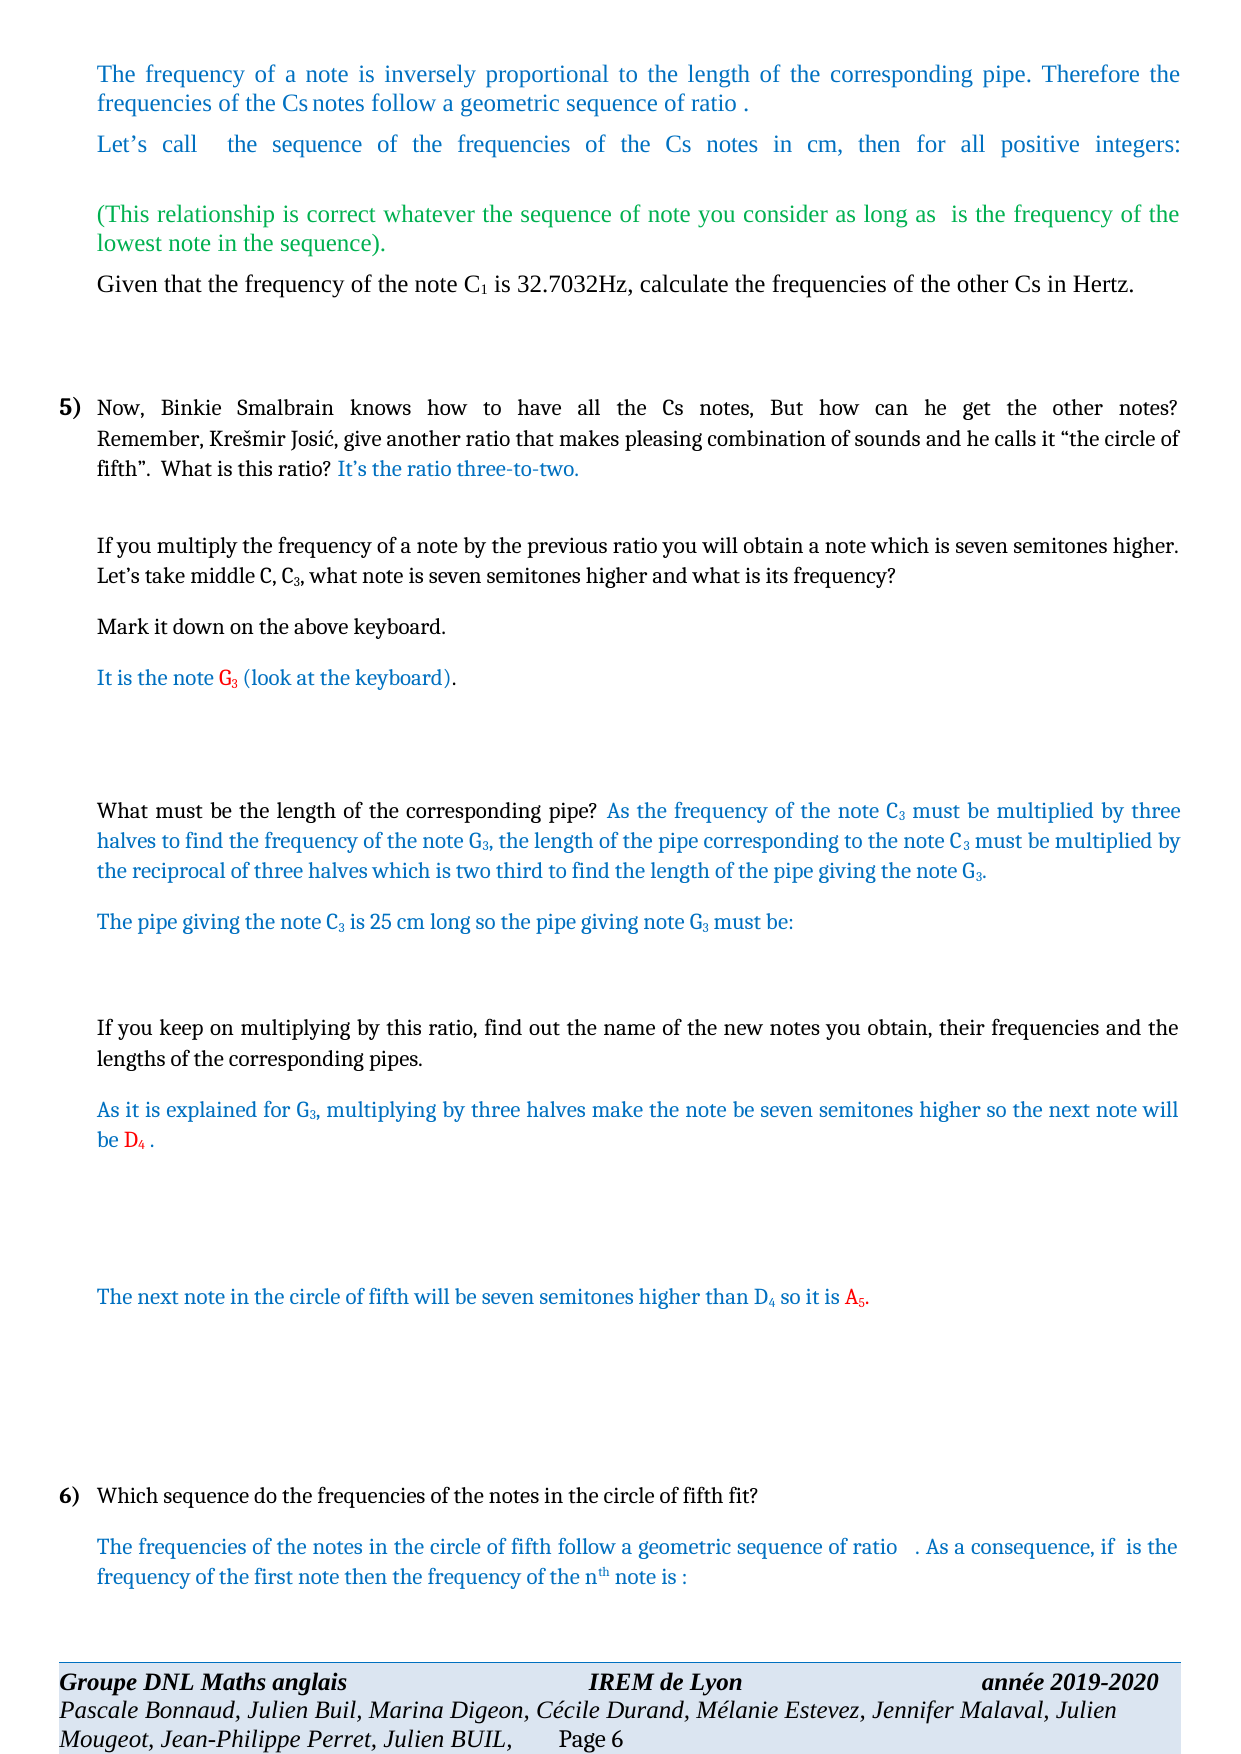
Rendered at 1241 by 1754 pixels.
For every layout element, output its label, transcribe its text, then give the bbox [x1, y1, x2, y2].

text Given that the frequency of the note C1 is 32.7032Hz, calculate the frequencies of the other Cs in Hertz. [97, 269, 1181, 298]
list It is the note G3 (look at the keyboard). [97, 665, 1181, 692]
list The frequencies of the notes in the circle of fifth follow a geometric sequence of ratio . As a consequence, if is the frequency of the first note then the frequency of the nth note is : [97, 1534, 1181, 1590]
text The frequency of a note is inversely proportional to the length of the corresponding pipe. Therefore the frequencies of the Cs notes follow a geometric sequence of ratio . [97, 59, 1181, 117]
list The pipe giving the note C3 is 25 cm long so the pipe giving note G3 must be: [97, 909, 1181, 935]
list As it is explained for G3, multiplying by three halves make the note be seven semitones higher so the next note will be D4 . [97, 1096, 1181, 1153]
list The next note in the circle of fifth will be seven semitones higher than D4 so it is A5. [97, 1284, 1181, 1310]
text Let’s call the sequence of the frequencies of the Cs notes in cm, then for all positive integers: [97, 129, 1181, 187]
list Mark it down on the above keyboard. [97, 614, 1181, 641]
list If you multiply the frequency of a note by the previous ratio you will obtain a note which is seven semitones higher. Let’s take middle C, C3, what note is seven semitones higher and what is its frequency? [97, 533, 1181, 589]
list Which sequence do the frequencies of the notes in the circle of fifth fit? [59, 1483, 1181, 1509]
list What must be the length of the corresponding pipe? As the frequency of the note C3 must be multiplied by three halves to find the frequency of the note G3, the length of the pipe corresponding to the note C3 must be multiplied by the reciprocal of three halves which is two third to find the length of the pipe giving the note G3. [97, 797, 1181, 884]
list Now, Binkie Smalbrain knows how to have all the Cs notes, But how can he get the other notes? Remember, Krešmir Josić, give another ratio that makes pleasing combination of sounds and he calls it “the circle of fifth”. What is this ratio? It’s the ratio three-to-two. [59, 393, 1181, 482]
list If you keep on multiplying by this ratio, find out the name of the new notes you obtain, their frequencies and the lengths of the corresponding pipes. [97, 1015, 1181, 1072]
text (This relationship is correct whatever the sequence of note you consider as long as is the frequency of the lowest note in the sequence). [97, 199, 1181, 257]
